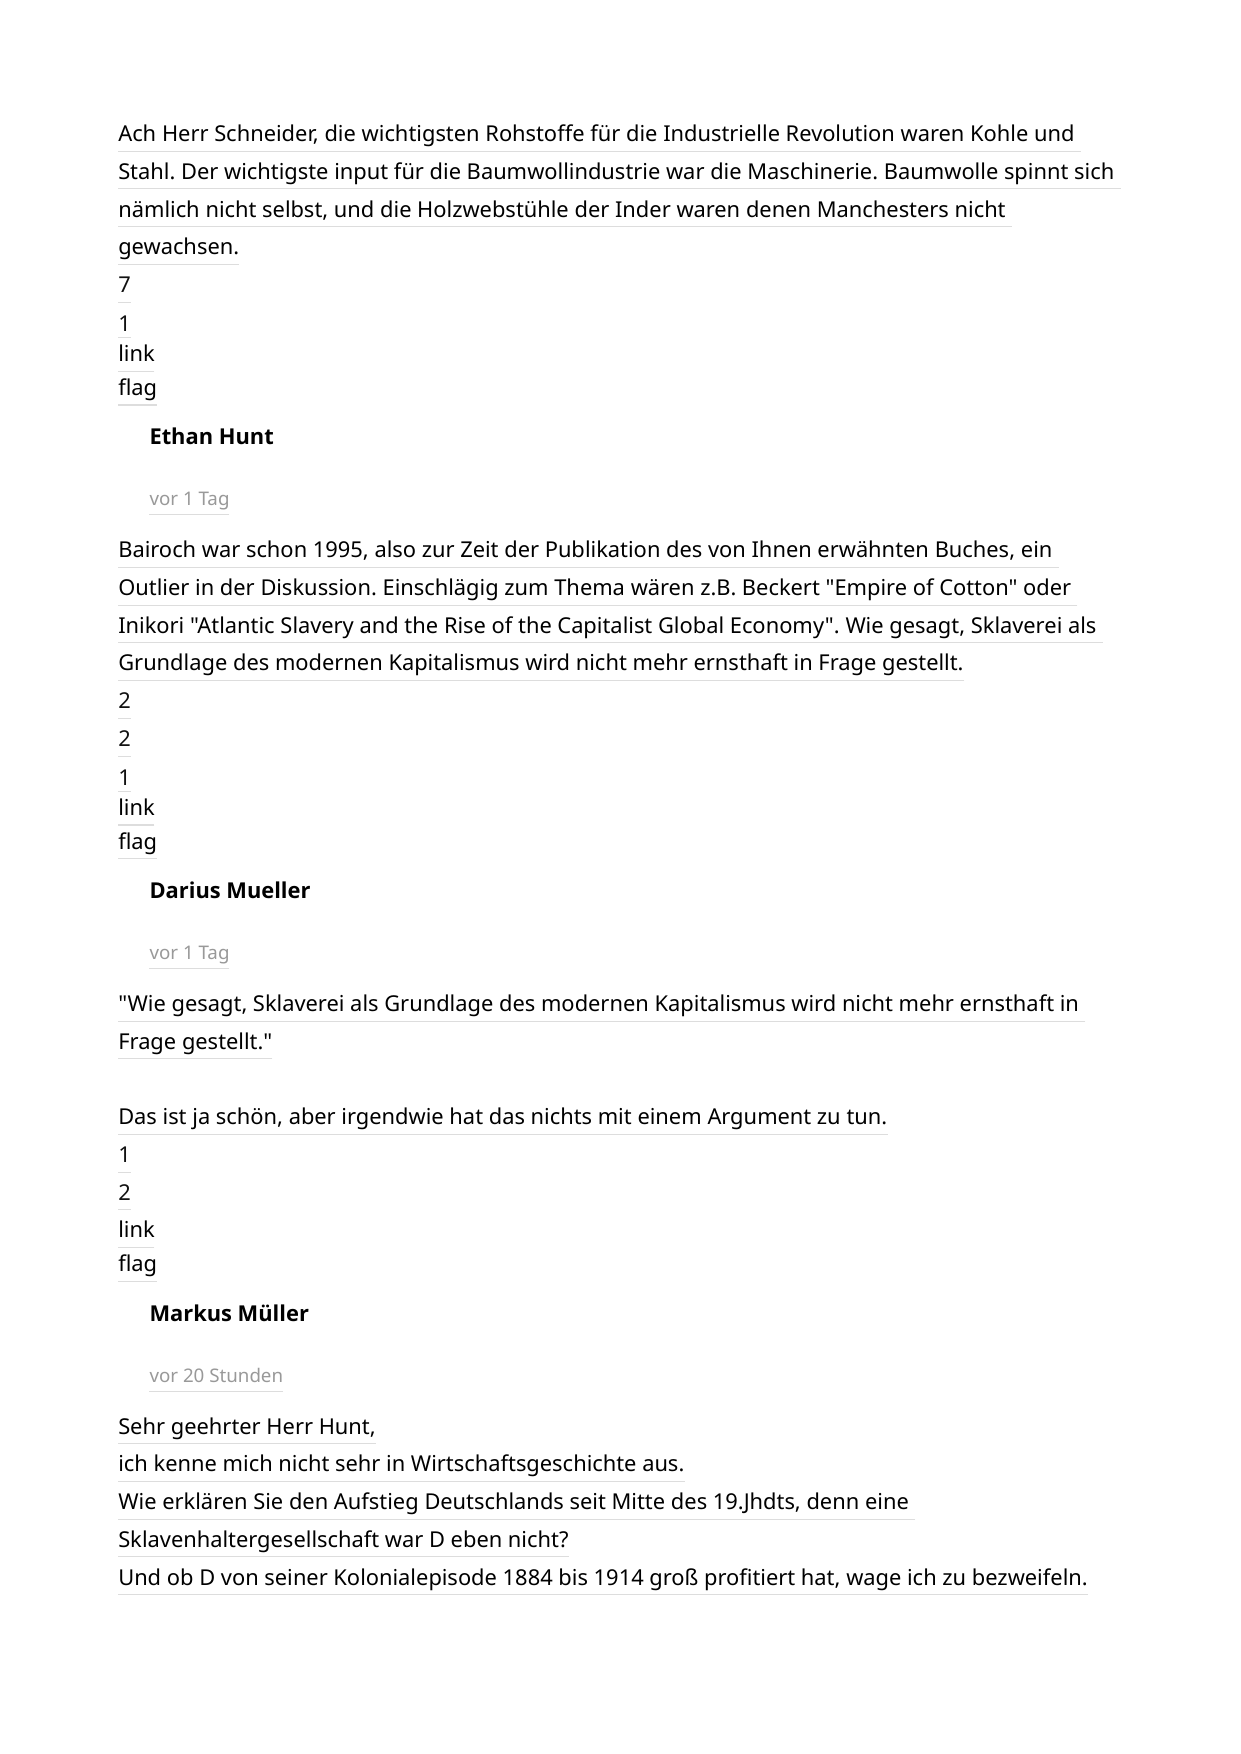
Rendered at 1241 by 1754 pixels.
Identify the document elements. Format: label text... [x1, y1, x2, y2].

text Ethan Hunt [149, 421, 1122, 451]
text Sehr geehrter Herr Hunt, ich kenne mich nicht sehr in Wirtschaftsgeschichte aus. Wie erklären Sie den Aufstieg Deutschlands seit Mitte des 19.Jhdts, denn eine Sklavenhaltergesellschaft war D eben nicht? Und ob D von seiner Kolonialepisode 1884 bis 1914 groß profitiert hat, wage ich zu bezweifeln. [118, 1411, 1122, 1595]
text link [118, 1214, 1122, 1248]
text flag [118, 372, 1122, 406]
text 1 [118, 761, 1122, 792]
text 7 [118, 269, 1122, 303]
text Darius Mueller [149, 875, 1122, 905]
text Markus Müller [149, 1297, 1122, 1327]
text Ach Herr Schneider, die wichtigsten Rohstoffe für die Industrielle Revolution waren Kohle und Stahl. Der wichtigste input für die Baumwollindustrie war die Maschinerie. Baumwolle spinnt sich nämlich nicht selbst, und die Holzwebstühle der Inder waren denen Manchesters nicht gewachsen. [118, 118, 1122, 265]
text Bairoch war schon 1995, also zur Zeit der Publikation des von Ihnen erwähnten Buches, ein Outlier in der Diskussion. Einschlägig zum Thema wären z.B. Beckert "Empire of Cotton" oder Inikori "Atlantic Slavery and the Rise of the Capitalist Global Economy". Wie gesagt, Sklaverei als Grundlage des modernen Kapitalismus wird nicht mehr ernsthaft in Frage gestellt. [118, 534, 1122, 681]
text 2 [118, 723, 1122, 757]
text link [118, 338, 1122, 372]
text "Wie gesagt, Sklaverei als Grundlage des modernen Kapitalismus wird nicht mehr ernsthaft in Frage gestellt." Das ist ja schön, aber irgendwie hat das nichts mit einem Argument zu tun. [118, 988, 1122, 1135]
text 1 [118, 1139, 1122, 1173]
text 1 [118, 307, 1122, 338]
text flag [118, 826, 1122, 859]
text 2 [118, 1177, 1122, 1210]
text vor 20 Stunden [149, 1362, 1117, 1392]
text vor 1 Tag [149, 939, 1117, 969]
text vor 1 Tag [149, 486, 1117, 515]
text flag [118, 1248, 1122, 1282]
text link [118, 792, 1122, 826]
text 2 [118, 685, 1122, 719]
